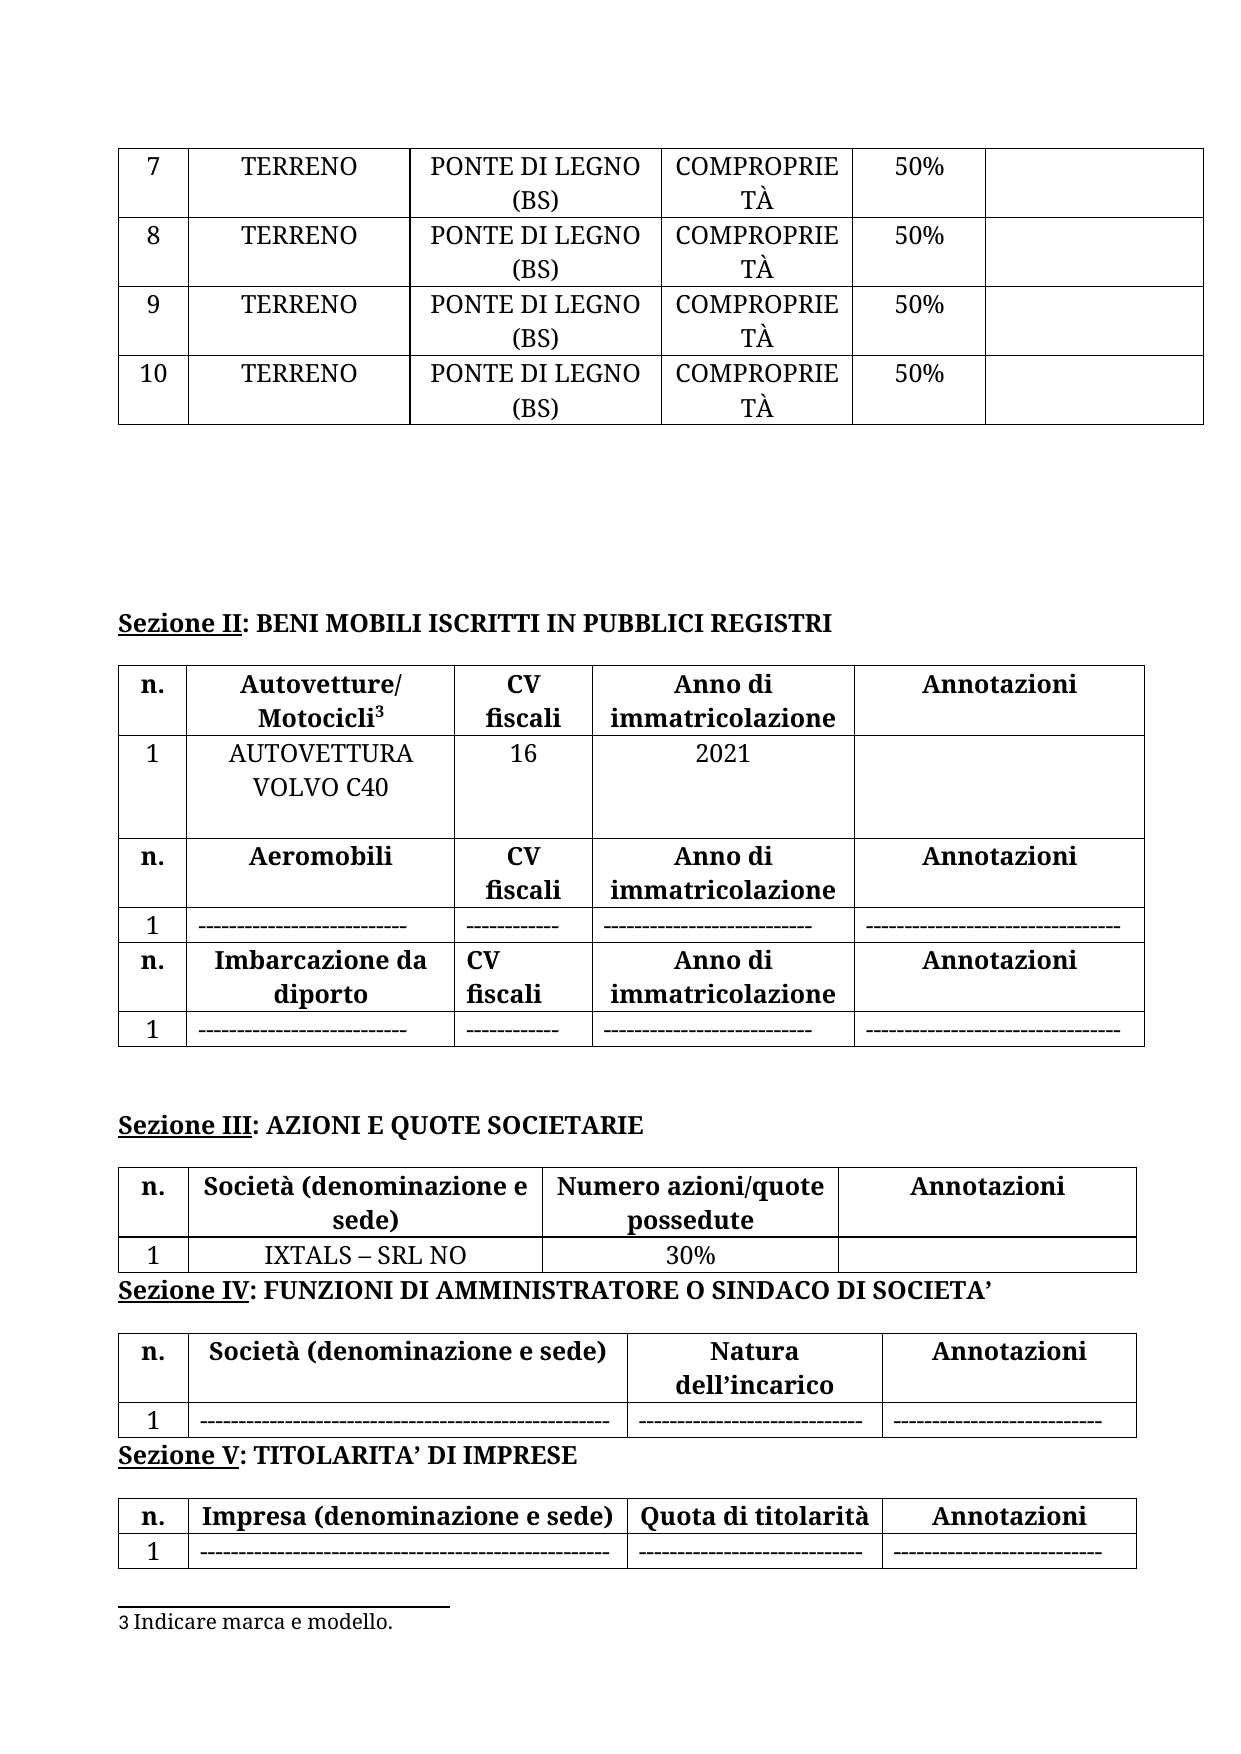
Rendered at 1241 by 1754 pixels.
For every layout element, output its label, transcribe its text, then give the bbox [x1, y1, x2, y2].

table_cell ----------------------------------------------------- [189, 1534, 627, 1568]
table_cell [986, 356, 1203, 424]
table_cell 9 [119, 287, 188, 355]
table_header Natura dell’incarico [628, 1334, 882, 1402]
table_cell AUTOVETTURA VOLVO C40 [187, 736, 454, 838]
table_header n. [119, 666, 186, 734]
table_cell 50% [853, 218, 985, 286]
table_cell 2021 [593, 736, 854, 838]
text Sezione III: AZIONI E QUOTE SOCIETARIE [118, 1107, 1122, 1141]
table_header Autovetture/Motocicli [187, 666, 454, 734]
table_cell PONTE DI LEGNO (BS) [411, 356, 661, 424]
table_cell CV fiscali [455, 839, 592, 907]
table_cell 1 [119, 736, 186, 838]
table_header CV fiscali [455, 666, 592, 734]
table_cell CV fiscali [455, 943, 592, 1011]
table_header n. [119, 1168, 188, 1236]
table_cell --------------------------------- [855, 1012, 1144, 1046]
table_cell [855, 736, 1144, 838]
table_cell 1 [119, 1012, 186, 1046]
table_cell COMPROPRIETÀ [662, 356, 852, 424]
table_cell 8 [119, 218, 188, 286]
table_cell 50% [853, 149, 985, 217]
table_cell Imbarcazione da diporto [187, 943, 454, 1011]
table_header Numero azioni/quote possedute [543, 1168, 838, 1236]
table_cell 50% [853, 356, 985, 424]
table_cell 1 [119, 1238, 188, 1272]
table_cell --------------------------- [593, 908, 854, 942]
table_cell 16 [455, 736, 592, 838]
table_cell 1 [119, 1403, 188, 1437]
table_cell COMPROPRIETÀ [662, 287, 852, 355]
table_cell Anno di immatricolazione [593, 839, 854, 907]
table_cell --------------------------------- [855, 908, 1144, 942]
table_cell --------------------------- [187, 908, 454, 942]
table_header n. [119, 1334, 188, 1402]
table_cell TERRENO [189, 287, 409, 355]
table_cell PONTE DI LEGNO (BS) [411, 218, 661, 286]
table_cell COMPROPRIETÀ [662, 149, 852, 217]
table_cell [839, 1238, 1136, 1272]
table_cell ----------------------------- [628, 1403, 882, 1437]
table_cell 30% [543, 1238, 838, 1272]
table_header Annotazioni [839, 1168, 1136, 1236]
table_cell --------------------------- [883, 1534, 1136, 1568]
table_cell IXTALS – SRL NO [189, 1238, 542, 1272]
table_cell --------------------------- [593, 1012, 854, 1046]
table_cell PONTE DI LEGNO (BS) [411, 149, 661, 217]
table_cell --------------------------- [187, 1012, 454, 1046]
table_cell 50% [853, 287, 985, 355]
table_header Società (denominazione e sede) [189, 1334, 627, 1402]
text Sezione II: BENI MOBILI ISCRITTI IN PUBBLICI REGISTRI [118, 605, 1122, 639]
table_cell ------------ [455, 908, 592, 942]
table_cell 10 [119, 356, 188, 424]
table_header Società (denominazione e sede) [189, 1168, 542, 1236]
table_cell Anno di immatricolazione [593, 943, 854, 1011]
table_cell 1 [119, 908, 186, 942]
table_header Annotazioni [883, 1334, 1136, 1402]
table_cell 7 [119, 149, 188, 217]
table_header Impresa (denominazione e sede) [189, 1499, 627, 1533]
table_cell [986, 149, 1203, 217]
table_cell --------------------------- [883, 1403, 1136, 1437]
table_cell 1 [119, 1534, 188, 1568]
table_header Quota di titolarità [628, 1499, 882, 1533]
table_cell ------------ [455, 1012, 592, 1046]
table_cell TERRENO [189, 356, 409, 424]
table_header Annotazioni [855, 666, 1144, 734]
table_cell [986, 218, 1203, 286]
table_cell PONTE DI LEGNO (BS) [411, 287, 661, 355]
table_cell Aeromobili [187, 839, 454, 907]
table_header Annotazioni [883, 1499, 1136, 1533]
table_cell TERRENO [189, 149, 409, 217]
table_cell n. [119, 839, 186, 907]
table_cell Annotazioni [855, 943, 1144, 1011]
table_cell n. [119, 943, 186, 1011]
table_cell Annotazioni [855, 839, 1144, 907]
table_cell COMPROPRIETÀ [662, 218, 852, 286]
text Sezione V: TITOLARITA’ DI IMPRESE [118, 1438, 1122, 1472]
table_cell [986, 287, 1203, 355]
table_header n. [119, 1499, 188, 1533]
table_cell TERRENO [189, 218, 409, 286]
table_cell ----------------------------- [628, 1534, 882, 1568]
table_header Anno di immatricolazione [593, 666, 854, 734]
text Sezione IV: FUNZIONI DI AMMINISTRATORE O SINDACO DI SOCIETA’ [118, 1273, 1122, 1307]
table_cell ----------------------------------------------------- [189, 1403, 627, 1437]
